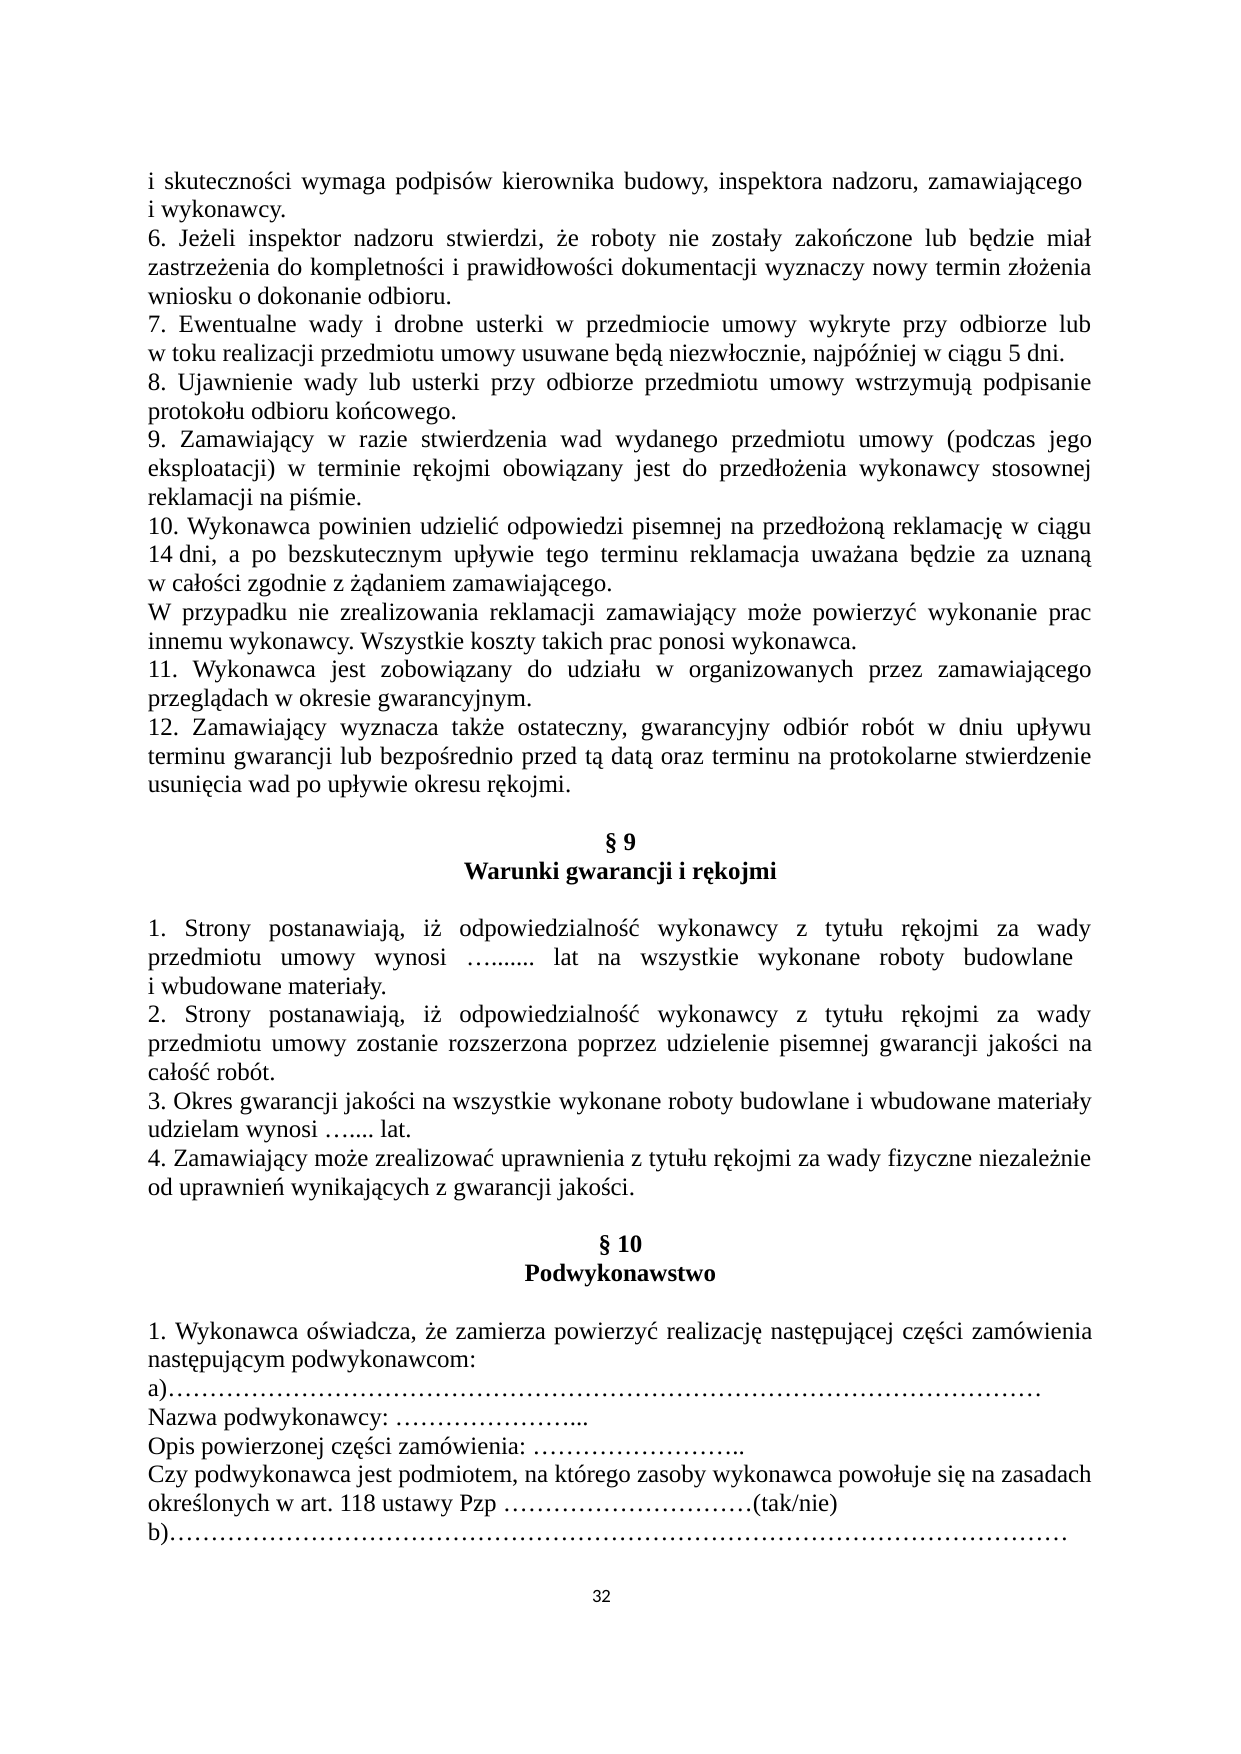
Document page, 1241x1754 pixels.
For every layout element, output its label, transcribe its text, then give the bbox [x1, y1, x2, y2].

text 12. Zamawiający wyznacza także ostateczny, gwarancyjny odbiór robót w dniu upływu terminu gwarancji lub bezpośrednio przed tą datą oraz terminu na protokolarne stwierdzenie usunięcia wad po upływie okresu rękojmi. [148, 712, 1093, 798]
text a)…………………………………………………………………………………………… [148, 1373, 1093, 1402]
text Opis powierzonej części zamówienia: …………………….. [148, 1431, 1093, 1459]
text 4. Zamawiający może zrealizować uprawnienia z tytułu rękojmi za wady fizyczne niezależnie od uprawnień wynikających z gwarancji jakości. [148, 1143, 1093, 1201]
text § 9 [148, 827, 1093, 856]
text 3. Okres gwarancji jakości na wszystkie wykonane roboty budowlane i wbudowane materiały udzielam wynosi ….... lat. [148, 1086, 1093, 1143]
text 10. Wykonawca powinien udzielić odpowiedzi pisemnej na przedłożoną reklamację w ciągu 14 dni, a po bezskutecznym upływie tego terminu reklamacja uważana będzie za uznaną w całości zgodnie z żądaniem zamawiającego. [148, 511, 1093, 597]
text 9. Zamawiający w razie stwierdzenia wad wydanego przedmiotu umowy (podczas jego eksploatacji) w terminie rękojmi obowiązany jest do przedłożenia wykonawcy stosownej reklamacji na piśmie. [148, 424, 1093, 511]
text § 10 [148, 1229, 1093, 1258]
text 11. Wykonawca jest zobowiązany do udziału w organizowanych przez zamawiającego przeglądach w okresie gwarancyjnym. [148, 654, 1093, 712]
text 1. Strony postanawiają, iż odpowiedzialność wykonawcy z tytułu rękojmi za wady przedmiotu umowy wynosi …....... lat na wszystkie wykonane roboty budowlane i wbudowane materiały. [148, 913, 1093, 999]
text Nazwa podwykonawcy: …………………... [148, 1402, 1093, 1431]
text W przypadku nie zrealizowania reklamacji zamawiający może powierzyć wykonanie prac innemu wykonawcy. Wszystkie koszty takich prac ponosi wykonawca. [148, 597, 1093, 654]
text b)……………………………………………………………………………………………… [148, 1517, 1093, 1546]
text Podwykonawstwo [148, 1258, 1093, 1287]
text 6. Jeżeli inspektor nadzoru stwierdzi, że roboty nie zostały zakończone lub będzie miał zastrzeżenia do kompletności i prawidłowości dokumentacji wyznaczy nowy termin złożenia wniosku o dokonanie odbioru. [148, 223, 1093, 309]
text 1. Wykonawca oświadcza, że zamierza powierzyć realizację następującej części zamówienia następującym podwykonawcom: [148, 1316, 1093, 1373]
text 8. Ujawnienie wady lub usterki przy odbiorze przedmiotu umowy wstrzymują podpisanie protokołu odbioru końcowego. [148, 367, 1093, 424]
text Czy podwykonawca jest podmiotem, na którego zasoby wykonawca powołuje się na zasadach określonych w art. 118 ustawy Pzp …………………………(tak/nie) [148, 1459, 1093, 1517]
text i skuteczności wymaga podpisów kierownika budowy, inspektora nadzoru, zamawiającego i wykonawcy. [148, 166, 1093, 223]
text 2. Strony postanawiają, iż odpowiedzialność wykonawcy z tytułu rękojmi za wady przedmiotu umowy zostanie rozszerzona poprzez udzielenie pisemnej gwarancji jakości na całość robót. [148, 999, 1093, 1086]
text Warunki gwarancji i rękojmi [148, 856, 1093, 884]
text 7. Ewentualne wady i drobne usterki w przedmiocie umowy wykryte przy odbiorze lub w toku realizacji przedmiotu umowy usuwane będą niezwłocznie, najpóźniej w ciągu 5 dni. [148, 309, 1093, 367]
